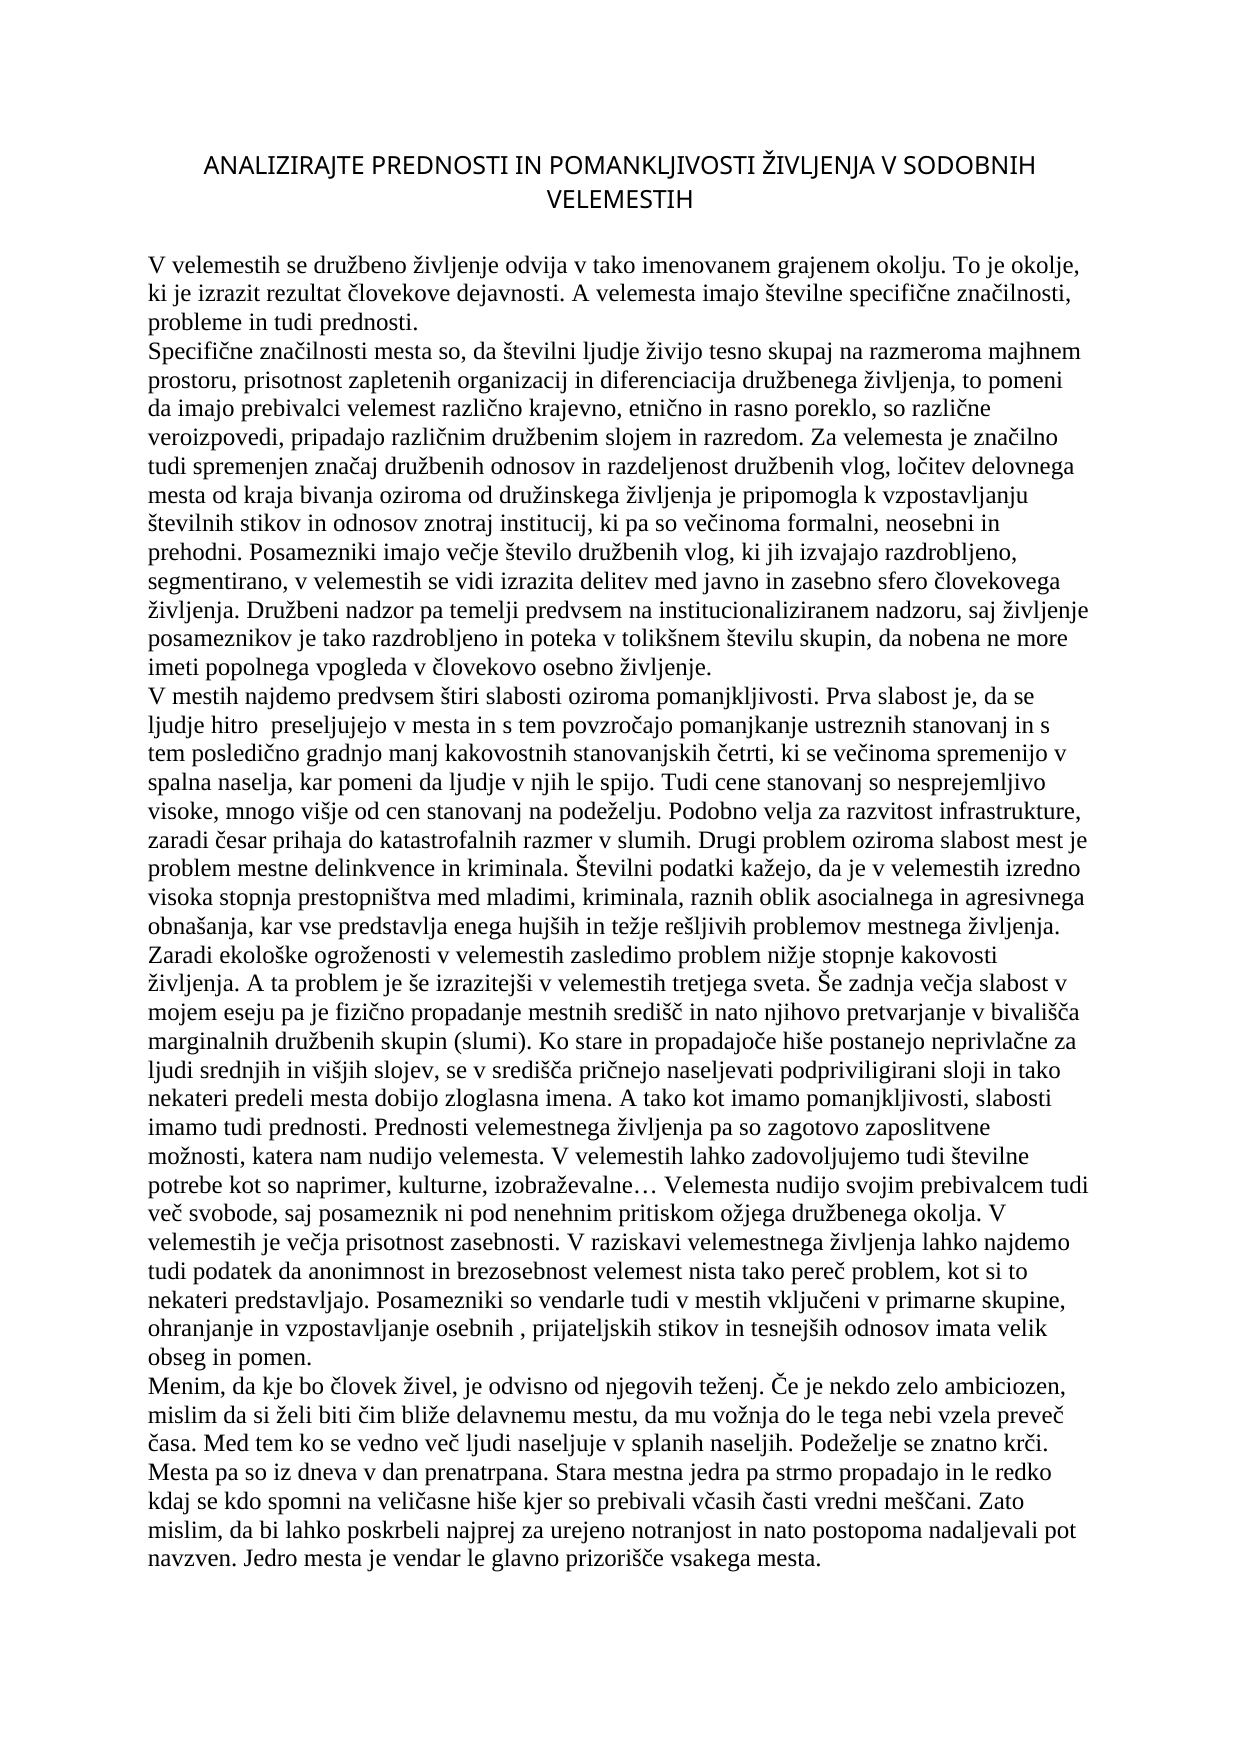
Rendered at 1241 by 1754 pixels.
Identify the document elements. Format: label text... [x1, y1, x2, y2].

text V mestih najdemo predvsem štiri slabosti oziroma pomanjkljivosti. Prva slabost je, da se ljudje hitro preseljujejo v mesta in s tem povzročajo pomanjkanje ustreznih stanovanj in s tem posledično gradnjo manj kakovostnih stanovanjskih četrti, ki se večinoma spremenijo v spalna naselja, kar pomeni da ljudje v njih le spijo. Tudi cene stanovanj so nesprejemljivo visoke, mnogo višje od cen stanovanj na podeželju. Podobno velja za razvitost infrastrukture, zaradi česar prihaja do katastrofalnih razmer v slumih. Drugi problem oziroma slabost mest je problem mestne delinkvence in kriminala. Številni podatki kažejo, da je v velemestih izredno visoka stopnja prestopništva med mladimi, kriminala, raznih oblik asocialnega in agresivnega obnašanja, kar vse predstavlja enega hujših in težje rešljivih problemov mestnega življenja. Zaradi ekološke ogroženosti v velemestih zasledimo problem nižje stopnje kakovosti življenja. A ta problem je še izrazitejši v velemestih tretjega sveta. Še zadnja večja slabost v mojem eseju pa je fizično propadanje mestnih središč in nato njihovo pretvarjanje v bivališča marginalnih družbenih skupin (slumi). Ko stare in propadajoče hiše postanejo neprivlačne za ljudi srednjih in višjih slojev, se v središča pričnejo naseljevati podpriviligirani sloji in tako nekateri predeli mesta dobijo zloglasna imena. A tako kot imamo pomanjkljivosti, slabosti imamo tudi prednosti. Prednosti velemestnega življenja pa so zagotovo zaposlitvene možnosti, katera nam nudijo velemesta. V velemestih lahko zadovoljujemo tudi številne potrebe kot so naprimer, kulturne, izobraževalne… Velemesta nudijo svojim prebivalcem tudi več svobode, saj posameznik ni pod nenehnim pritiskom ožjega družbenega okolja. V velemestih je večja prisotnost zasebnosti. V raziskavi velemestnega življenja lahko najdemo tudi podatek da anonimnost in brezosebnost velemest nista tako pereč problem, kot si to nekateri predstavljajo. Posamezniki so vendarle tudi v mestih vključeni v primarne skupine, ohranjanje in vzpostavljanje osebnih , prijateljskih stikov in tesnejših odnosov imata velik obseg in pomen. [148, 681, 1093, 1371]
text ANALIZIRAJTE PREDNOSTI IN POMANKLJIVOSTI ŽIVLJENJA V SODOBNIH VELEMESTIH [148, 148, 1093, 216]
text V velemestih se družbeno življenje odvija v tako imenovanem grajenem okolju. To je okolje, ki je izrazit rezultat človekove dejavnosti. A velemesta imajo številne specifične značilnosti, probleme in tudi prednosti. [148, 250, 1093, 336]
text Menim, da kje bo človek živel, je odvisno od njegovih teženj. Če je nekdo zelo ambiciozen, mislim da si želi biti čim bliže delavnemu mestu, da mu vožnja do le tega nebi vzela preveč časa. Med tem ko se vedno več ljudi naseljuje v splanih naseljih. Podeželje se znatno krči. Mesta pa so iz dneva v dan prenatrpana. Stara mestna jedra pa strmo propadajo in le redko kdaj se kdo spomni na veličasne hiše kjer so prebivali včasih časti vredni meščani. Zato mislim, da bi lahko poskrbeli najprej za urejeno notranjost in nato postopoma nadaljevali pot navzven. Jedro mesta je vendar le glavno prizorišče vsakega mesta. [148, 1371, 1093, 1572]
text Specifične značilnosti mesta so, da številni ljudje živijo tesno skupaj na razmeroma majhnem prostoru, prisotnost zapletenih organizacij in diferenciacija družbenega življenja, to pomeni da imajo prebivalci velemest različno krajevno, etnično in rasno poreklo, so različne veroizpovedi, pripadajo različnim družbenim slojem in razredom. Za velemesta je značilno tudi spremenjen značaj družbenih odnosov in razdeljenost družbenih vlog, ločitev delovnega mesta od kraja bivanja oziroma od družinskega življenja je pripomogla k vzpostavljanju številnih stikov in odnosov znotraj institucij, ki pa so večinoma formalni, neosebni in prehodni. Posamezniki imajo večje število družbenih vlog, ki jih izvajajo razdrobljeno, segmentirano, v velemestih se vidi izrazita delitev med javno in zasebno sfero človekovega življenja. Družbeni nadzor pa temelji predvsem na institucionaliziranem nadzoru, saj življenje posameznikov je tako razdrobljeno in poteka v tolikšnem številu skupin, da nobena ne more imeti popolnega vpogleda v človekovo osebno življenje. [148, 336, 1093, 681]
